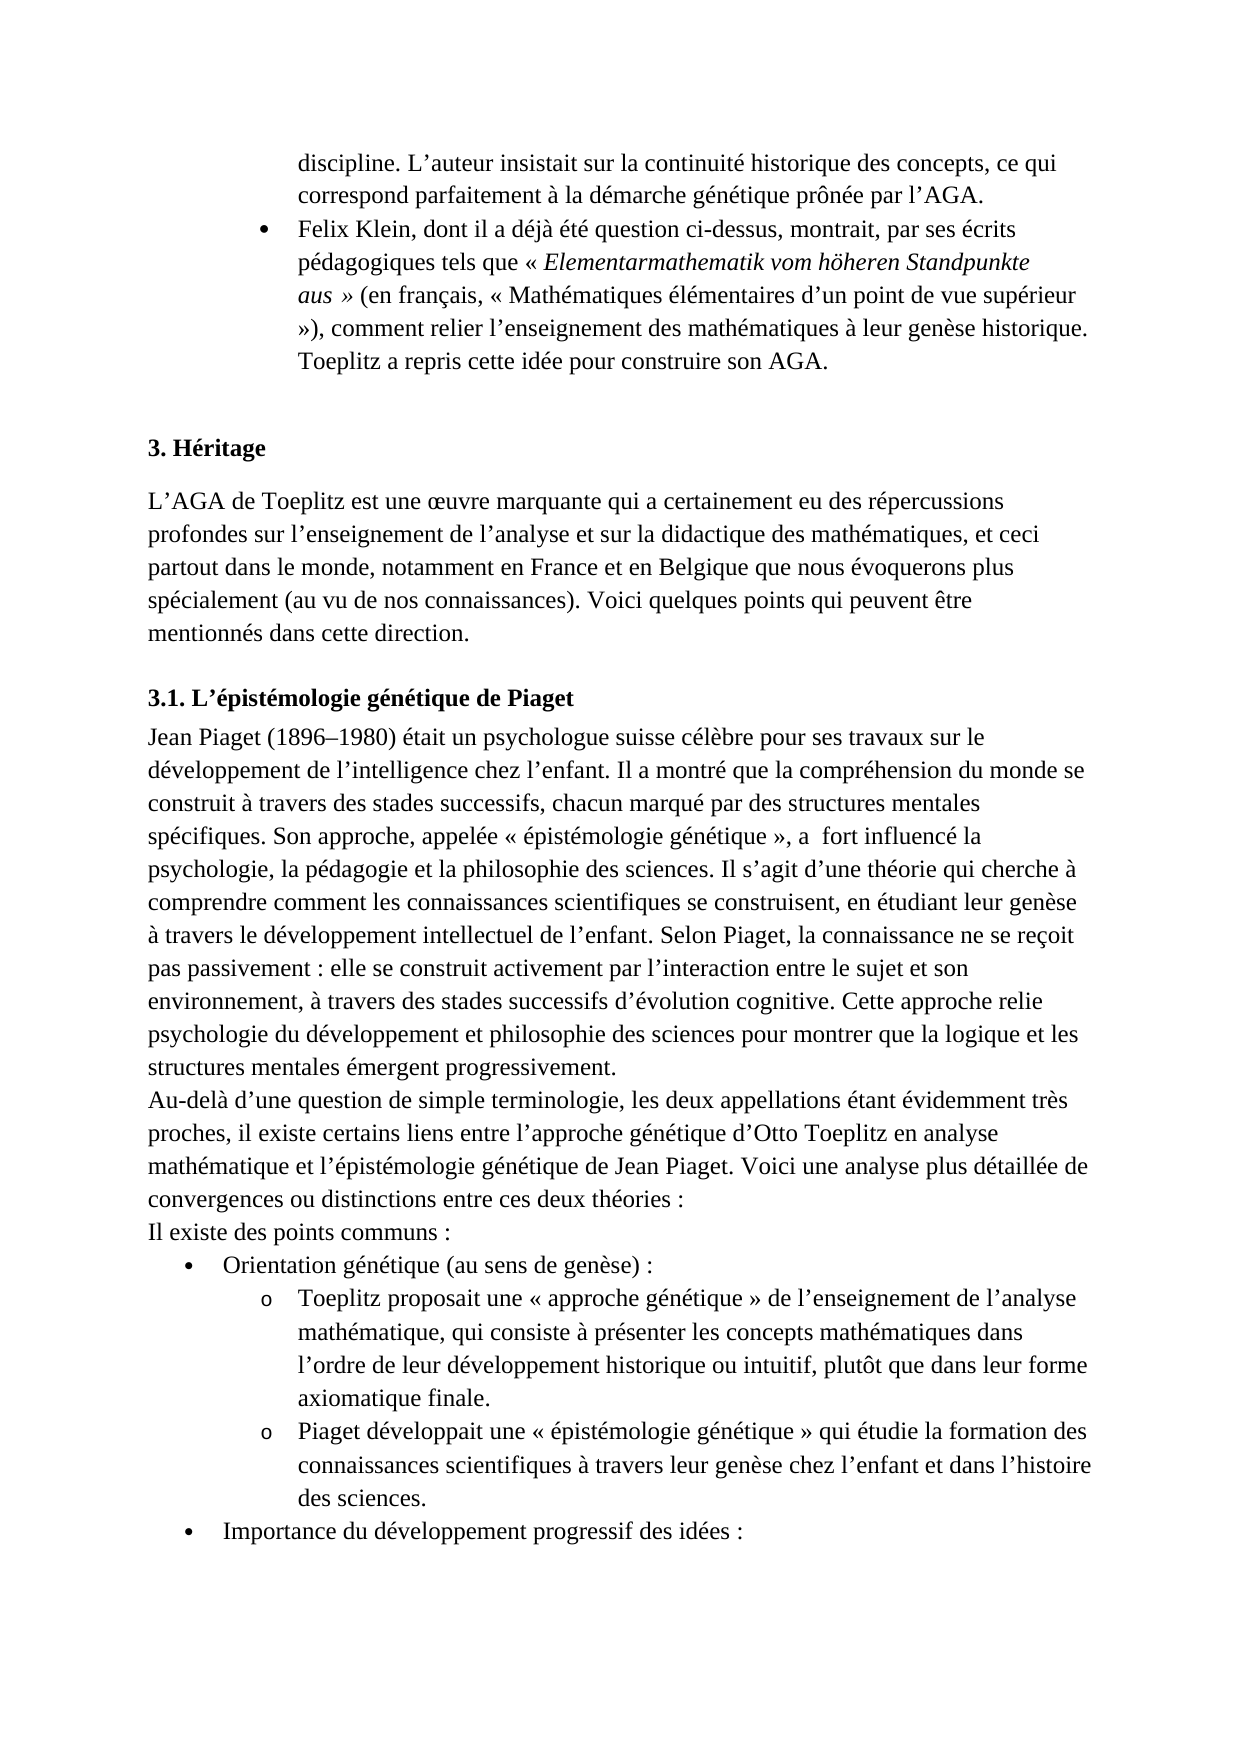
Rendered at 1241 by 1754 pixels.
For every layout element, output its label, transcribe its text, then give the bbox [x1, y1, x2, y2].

list Orientation génétique (au sens de genèse) : [185, 1250, 1093, 1279]
text L’AGA de Toeplitz est une œuvre marquante qui a certainement eu des répercussions profondes sur l’enseignement de l’analyse et sur la didactique des mathématiques, et ceci partout dans le monde, notamment en France et en Belgique que nous évoquerons plus spécialement (au vu de nos connaissances). Voici quelques points qui peuvent être mentionnés dans cette direction. [148, 486, 1093, 647]
text Jean Piaget (1896–1980) était un psychologue suisse célèbre pour ses travaux sur le développement de l’intelligence chez l’enfant. Il a montré que la compréhension du monde se construit à travers des stades successifs, chacun marqué par des structures mentales spécifiques. Son approche, appelée « épistémologie génétique », a fort influencé la psychologie, la pédagogie et la philosophie des sciences. Il s’agit d’une théorie qui cherche à comprendre comment les connaissances scientifiques se construisent, en étudiant leur genèse à travers le développement intellectuel de l’enfant. Selon Piaget, la connaissance ne se reçoit pas passivement : elle se construit activement par l’interaction entre le sujet et son environnement, à travers des stades successifs d’évolution cognitive. Cette approche relie psychologie du développement et philosophie des sciences pour montrer que la logique et les structures mentales émergent progressivement. [148, 722, 1093, 1081]
list Importance du développement progressif des idées : [185, 1516, 1093, 1545]
list discipline. L’auteur insistait sur la continuité historique des concepts, ce qui correspond parfaitement à la démarche génétique prônée par l’AGA. [260, 148, 1093, 209]
list Felix Klein, dont il a déjà été question ci-dessus, montrait, par ses écrits pédagogiques tels que « Elementarmathematik vom höheren Standpunkte aus » (en français, « Mathématiques élémentaires d’un point de vue supérieur »), comment relier l’enseignement des mathématiques à leur genèse historique. Toeplitz a repris cette idée pour construire son AGA. [260, 214, 1093, 374]
list Toeplitz proposait une « approche génétique » de l’enseignement de l’analyse mathématique, qui consiste à présenter les concepts mathématiques dans l’ordre de leur développement historique ou intuitif, plutôt que dans leur forme axiomatique finale. [260, 1283, 1093, 1412]
text Au-delà d’une question de simple terminologie, les deux appellations étant évidemment très proches, il existe certains liens entre l’approche génétique d’Otto Toeplitz en analyse mathématique et l’épistémologie génétique de Jean Piaget. Voici une analyse plus détaillée de convergences ou distinctions entre ces deux théories : [148, 1085, 1093, 1213]
subtitle 3.1. L’épistémologie génétique de Piaget [148, 683, 1093, 712]
list Piaget développait une « épistémologie génétique » qui étudie la formation des connaissances scientifiques à travers leur genèse chez l’enfant et dans l’histoire des sciences. [260, 1416, 1093, 1512]
subtitle Il existe des points communs : [148, 1217, 1093, 1246]
text 3. Héritage [148, 433, 1093, 461]
